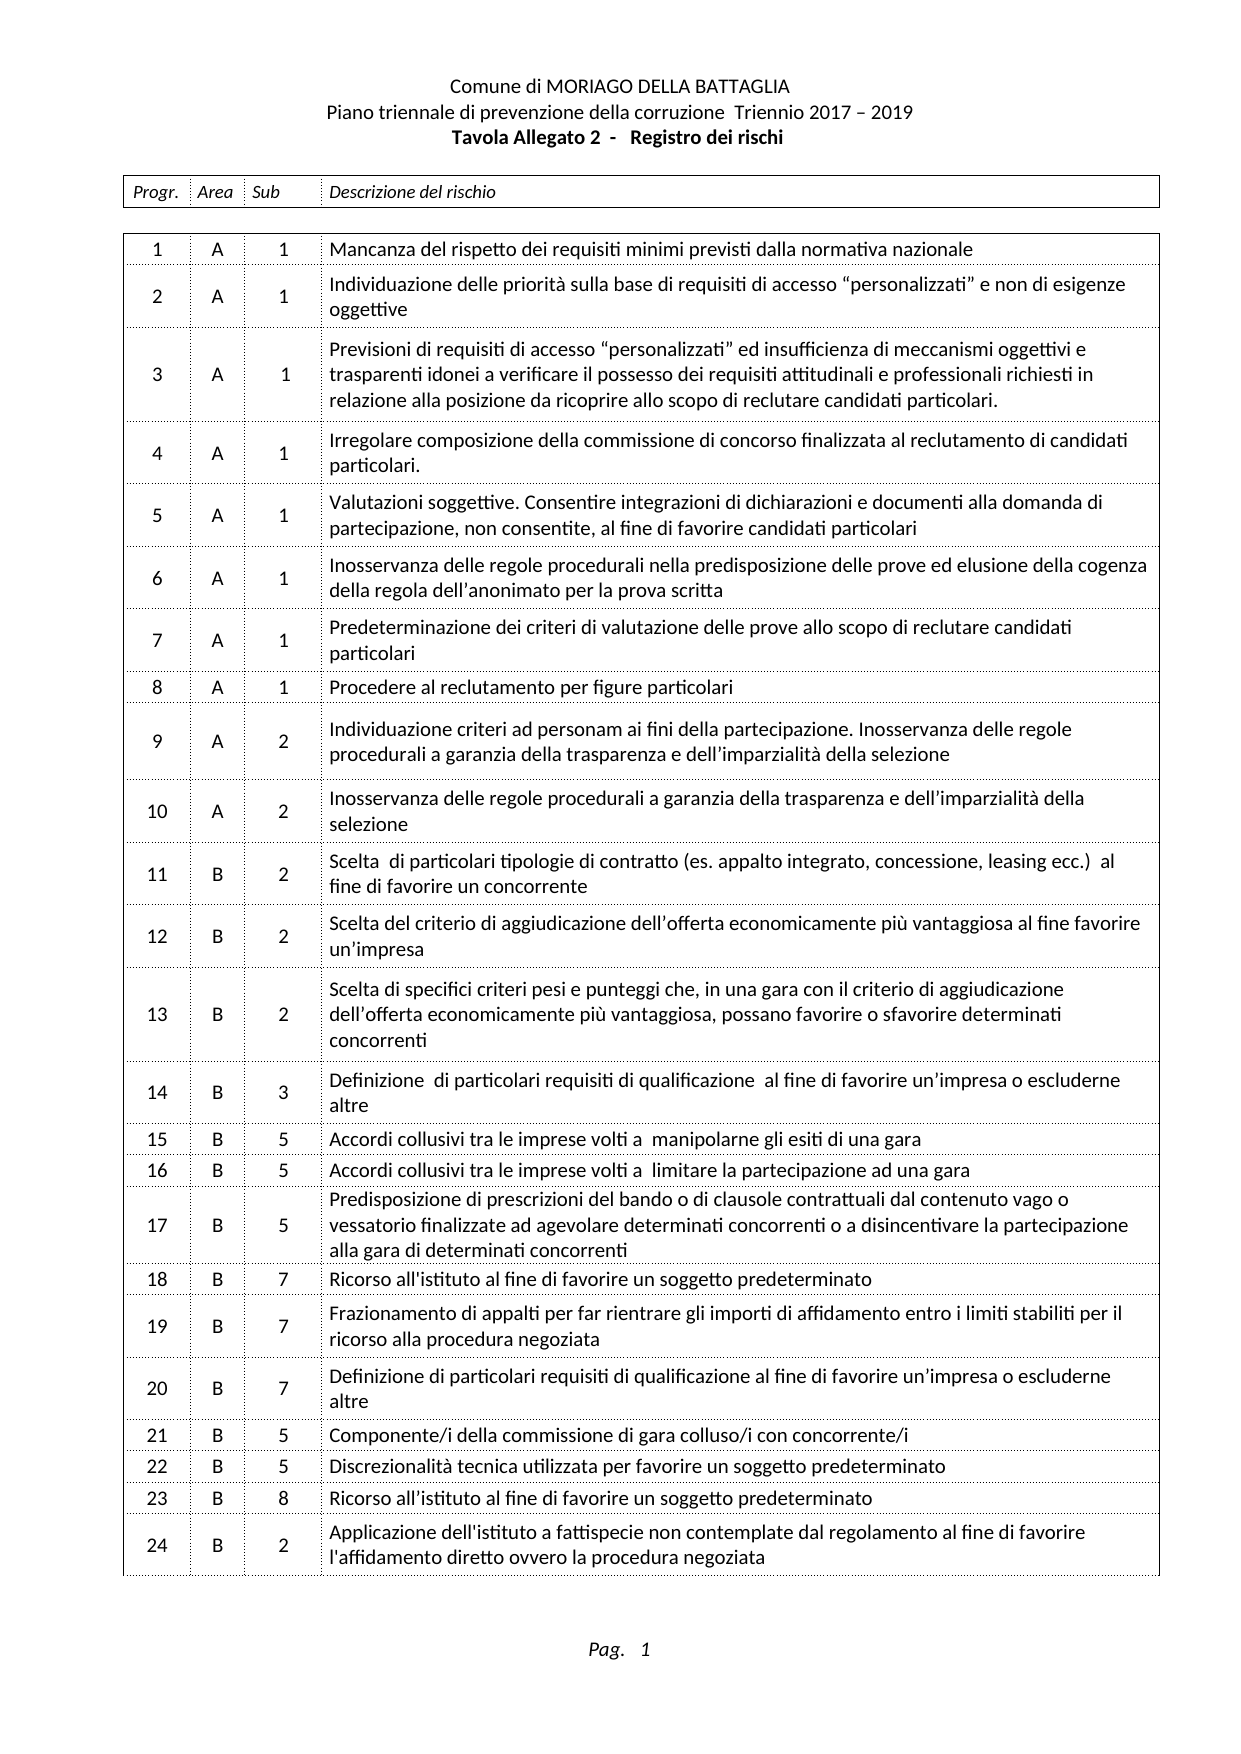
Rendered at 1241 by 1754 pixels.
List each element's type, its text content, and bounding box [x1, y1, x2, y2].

table_cell Individuazione criteri ad personam ai fini della partecipazione. Inosservanza delle regole procedurali a garanzia della trasparenza e dell’imparzialità della selezione [322, 702, 1159, 779]
table_header 1 [124, 234, 190, 264]
table_cell A [190, 483, 245, 546]
table_cell B [190, 904, 245, 967]
table_cell 1 [245, 264, 322, 327]
table_cell 2 [245, 967, 322, 1061]
table_cell 1 [245, 546, 322, 608]
table_cell B [190, 1450, 245, 1482]
table_cell Definizione di particolari requisiti di qualificazione al fine di favorire un’impresa o escluderne altre [322, 1061, 1159, 1123]
table_cell A [190, 702, 245, 779]
table_cell 19 [124, 1294, 190, 1357]
table_cell Inosservanza delle regole procedurali a garanzia della trasparenza e dell’imparzialità della selezione [322, 779, 1159, 842]
table_cell 8 [245, 1482, 322, 1513]
table_cell 14 [124, 1061, 190, 1123]
table_cell B [190, 1513, 245, 1575]
table_cell 1 [245, 483, 322, 546]
table_cell Previsioni di requisiti di accesso “personalizzati” ed insufficienza di meccanismi oggettivi e trasparenti idonei a verificare il possesso dei requisiti attitudinali e professionali richiesti in relazione alla posizione da ricoprire allo scopo di reclutare candidati particolari. [322, 327, 1159, 421]
table_cell Discrezionalità tecnica utilizzata per favorire un soggetto predeterminato [322, 1450, 1159, 1482]
table_cell A [190, 671, 245, 702]
table_cell 24 [124, 1513, 190, 1575]
table_cell B [190, 1123, 245, 1154]
table_cell 15 [124, 1123, 190, 1154]
table_cell B [190, 1482, 245, 1513]
table_cell Applicazione dell'istituto a fattispecie non contemplate dal regolamento al fine di favorire l'affidamento diretto ovvero la procedura negoziata [322, 1513, 1159, 1575]
table_cell 1 [245, 327, 322, 421]
table_cell Componente/i della commissione di gara colluso/i con concorrente/i [322, 1419, 1159, 1450]
table_cell 11 [124, 842, 190, 904]
table_cell 16 [124, 1154, 190, 1186]
table_cell Inosservanza delle regole procedurali nella predisposizione delle prove ed elusione della cogenza della regola dell’anonimato per la prova scritta [322, 546, 1159, 608]
table_cell B [190, 1154, 245, 1186]
table_cell B [190, 1294, 245, 1357]
table_cell 5 [245, 1450, 322, 1482]
table_cell Predeterminazione dei criteri di valutazione delle prove allo scopo di reclutare candidati particolari [322, 608, 1159, 671]
table_header A [190, 234, 245, 264]
table_cell 1 [245, 421, 322, 483]
table_cell 13 [124, 967, 190, 1061]
table_cell 2 [245, 702, 322, 779]
table_cell Irregolare composizione della commissione di concorso finalizzata al reclutamento di candidati particolari. [322, 421, 1159, 483]
table_cell 23 [124, 1482, 190, 1513]
table_cell 20 [124, 1357, 190, 1419]
table_cell Ricorso all'istituto al fine di favorire un soggetto predeterminato [322, 1263, 1159, 1294]
table_cell 7 [245, 1357, 322, 1419]
table_cell 2 [245, 1513, 322, 1575]
table_cell B [190, 1061, 245, 1123]
table_cell 7 [245, 1294, 322, 1357]
table_cell 7 [245, 1263, 322, 1294]
table_cell 5 [245, 1186, 322, 1263]
table_cell B [190, 1263, 245, 1294]
table_cell Scelta di specifici criteri pesi e punteggi che, in una gara con il criterio di aggiudicazione dell’offerta economicamente più vantaggiosa, possano favorire o sfavorire determinati concorrenti [322, 967, 1159, 1061]
table_cell Accordi collusivi tra le imprese volti a limitare la partecipazione ad una gara [322, 1154, 1159, 1186]
table_cell 2 [245, 842, 322, 904]
table_cell B [190, 967, 245, 1061]
table_cell Accordi collusivi tra le imprese volti a manipolarne gli esiti di una gara [322, 1123, 1159, 1154]
table_cell 2 [245, 904, 322, 967]
table_cell 7 [124, 608, 190, 671]
table_cell 21 [124, 1419, 190, 1450]
table_cell 18 [124, 1263, 190, 1294]
table_cell 1 [245, 671, 322, 702]
table_cell A [190, 546, 245, 608]
table_cell B [190, 1186, 245, 1263]
table_cell B [190, 842, 245, 904]
table_cell Procedere al reclutamento per figure particolari [322, 671, 1159, 702]
table_cell 5 [245, 1123, 322, 1154]
table_cell B [190, 1419, 245, 1450]
table_cell 2 [124, 264, 190, 327]
table_cell 5 [124, 483, 190, 546]
table_cell 1 [245, 608, 322, 671]
table_cell Scelta del criterio di aggiudicazione dell’offerta economicamente più vantaggiosa al fine favorire un’impresa [322, 904, 1159, 967]
table_header 1 [245, 234, 322, 264]
table_cell A [190, 421, 245, 483]
table_cell 17 [124, 1186, 190, 1263]
table_cell 22 [124, 1450, 190, 1482]
table_cell Definizione di particolari requisiti di qualificazione al fine di favorire un’impresa o escluderne altre [322, 1357, 1159, 1419]
table_cell 5 [245, 1419, 322, 1450]
table_cell 2 [245, 779, 322, 842]
table_cell 4 [124, 421, 190, 483]
table_cell 10 [124, 779, 190, 842]
table_cell Ricorso all’istituto al fine di favorire un soggetto predeterminato [322, 1482, 1159, 1513]
table_cell 6 [124, 546, 190, 608]
table_cell A [190, 779, 245, 842]
table_cell 8 [124, 671, 190, 702]
table_header Mancanza del rispetto dei requisiti minimi previsti dalla normativa nazionale [322, 234, 1159, 264]
table_cell 12 [124, 904, 190, 967]
table_cell Individuazione delle priorità sulla base di requisiti di accesso “personalizzati” e non di esigenze oggettive [322, 264, 1159, 327]
table_cell B [190, 1357, 245, 1419]
table_cell Valutazioni soggettive. Consentire integrazioni di dichiarazioni e documenti alla domanda di partecipazione, non consentite, al fine di favorire candidati particolari [322, 483, 1159, 546]
table_cell Scelta di particolari tipologie di contratto (es. appalto integrato, concessione, leasing ecc.) al fine di favorire un concorrente [322, 842, 1159, 904]
table_cell 9 [124, 702, 190, 779]
table_cell A [190, 264, 245, 327]
table_cell A [190, 327, 245, 421]
table_cell Frazionamento di appalti per far rientrare gli importi di affidamento entro i limiti stabiliti per il ricorso alla procedura negoziata [322, 1294, 1159, 1357]
table_cell 5 [245, 1154, 322, 1186]
table_cell A [190, 608, 245, 671]
table_cell 3 [245, 1061, 322, 1123]
table_cell Predisposizione di prescrizioni del bando o di clausole contrattuali dal contenuto vago o vessatorio finalizzate ad agevolare determinati concorrenti o a disincentivare la partecipazione alla gara di determinati concorrenti [322, 1186, 1159, 1263]
table_cell 3 [124, 327, 190, 421]
